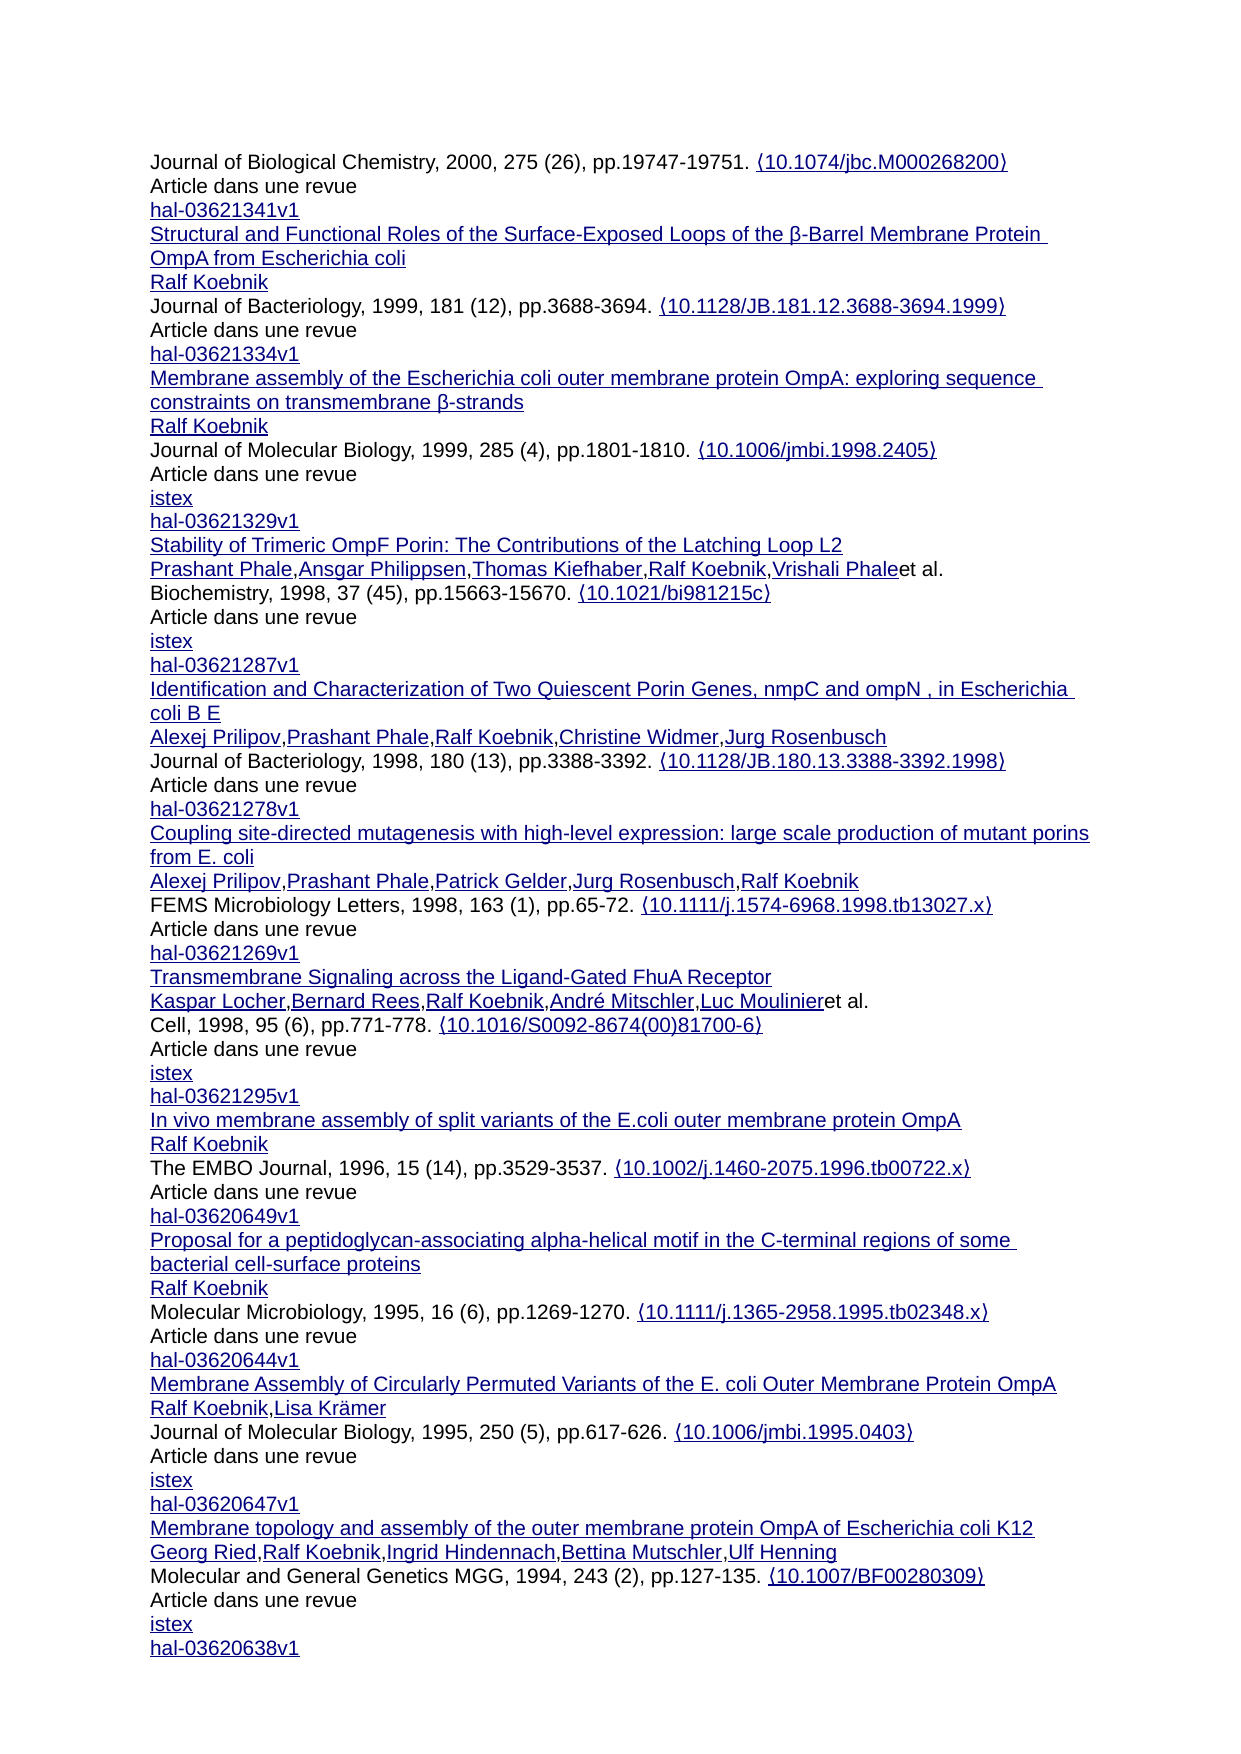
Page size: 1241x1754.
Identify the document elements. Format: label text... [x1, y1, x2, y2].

table_cell Proposal for a peptidoglycan-associating alpha-helical motif in the C-terminal regions of some bacterial cell-surface proteins Ralf Koebnik Molecular Microbiology, 1995, 16 (6), pp.1269-1270. ⟨10.1111/j.1365-2958.1995.tb02348.x⟩ Article dans une revue hal-03620644v1 [150, 1228, 1090, 1372]
table_cell Stability of Trimeric OmpF Porin: The Contributions of the Latching Loop L2 Prashant Phale,Ansgar Philippsen,Thomas Kiefhaber,Ralf Koebnik,Vrishali Phaleet al. Biochemistry, 1998, 37 (45), pp.15663-15670. ⟨10.1021/bi981215c⟩ Article dans une revue istex hal-03621287v1 [150, 533, 1090, 677]
table_cell Transmembrane Signaling across the Ligand-Gated FhuA Receptor Kaspar Locher,Bernard Rees,Ralf Koebnik,André Mitschler,Luc Moulinieret al. Cell, 1998, 95 (6), pp.771-778. ⟨10.1016/S0092-8674(00)81700-6⟩ Article dans une revue istex hal-03621295v1 [150, 965, 1090, 1108]
table_cell Structural and Functional Roles of the Surface-Exposed Loops of the β-Barrel Membrane Protein OmpA from Escherichia coli Ralf Koebnik Journal of Bacteriology, 1999, 181 (12), pp.3688-3694. ⟨10.1128/JB.181.12.3688-3694.1999⟩ Article dans une revue hal-03621334v1 [150, 222, 1090, 366]
table_cell Coupling site-directed mutagenesis with high-level expression: large scale production of mutant porins [150, 821, 1090, 842]
table_cell Journal of Biological Chemistry, 2000, 275 (26), pp.19747-19751. ⟨10.1074/jbc.M000268200⟩ Article dans une revue hal-03621341v1 [150, 150, 1090, 222]
table_cell Membrane assembly of the Escherichia coli outer membrane protein OmpA: exploring sequence constraints on transmembrane β-strands Ralf Koebnik Journal of Molecular Biology, 1999, 285 (4), pp.1801-1810. ⟨10.1006/jmbi.1998.2405⟩ Article dans une revue istex hal-03621329v1 [150, 366, 1090, 533]
table_cell from E. coli Alexej Prilipov,Prashant Phale,Patrick Gelder,Jurg Rosenbusch,Ralf Koebnik FEMS Microbiology Letters, 1998, 163 (1), pp.65-72. ⟨10.1111/j.1574-6968.1998.tb13027.x⟩ Article dans une revue hal-03621269v1 [150, 843, 1090, 964]
table_cell Identification and Characterization of Two Quiescent Porin Genes, nmpC and ompN , in Escherichia coli B E Alexej Prilipov,Prashant Phale,Ralf Koebnik,Christine Widmer,Jurg Rosenbusch Journal of Bacteriology, 1998, 180 (13), pp.3388-3392. ⟨10.1128/JB.180.13.3388-3392.1998⟩ Article dans une revue hal-03621278v1 [150, 677, 1090, 821]
table_cell Membrane topology and assembly of the outer membrane protein OmpA of Escherichia coli K12 Georg Ried,Ralf Koebnik,Ingrid Hindennach,Bettina Mutschler,Ulf Henning Molecular and General Genetics MGG, 1994, 243 (2), pp.127-135. ⟨10.1007/BF00280309⟩ Article dans une revue istex hal-03620638v1 [150, 1516, 1090, 1659]
table_cell In vivo membrane assembly of split variants of the E.coli outer membrane protein OmpA Ralf Koebnik The EMBO Journal, 1996, 15 (14), pp.3529-3537. ⟨10.1002/j.1460-2075.1996.tb00722.x⟩ Article dans une revue hal-03620649v1 [150, 1108, 1090, 1228]
table_cell Membrane Assembly of Circularly Permuted Variants of the E. coli Outer Membrane Protein OmpA Ralf Koebnik,Lisa Krämer Journal of Molecular Biology, 1995, 250 (5), pp.617-626. ⟨10.1006/jmbi.1995.0403⟩ Article dans une revue istex hal-03620647v1 [150, 1372, 1090, 1516]
